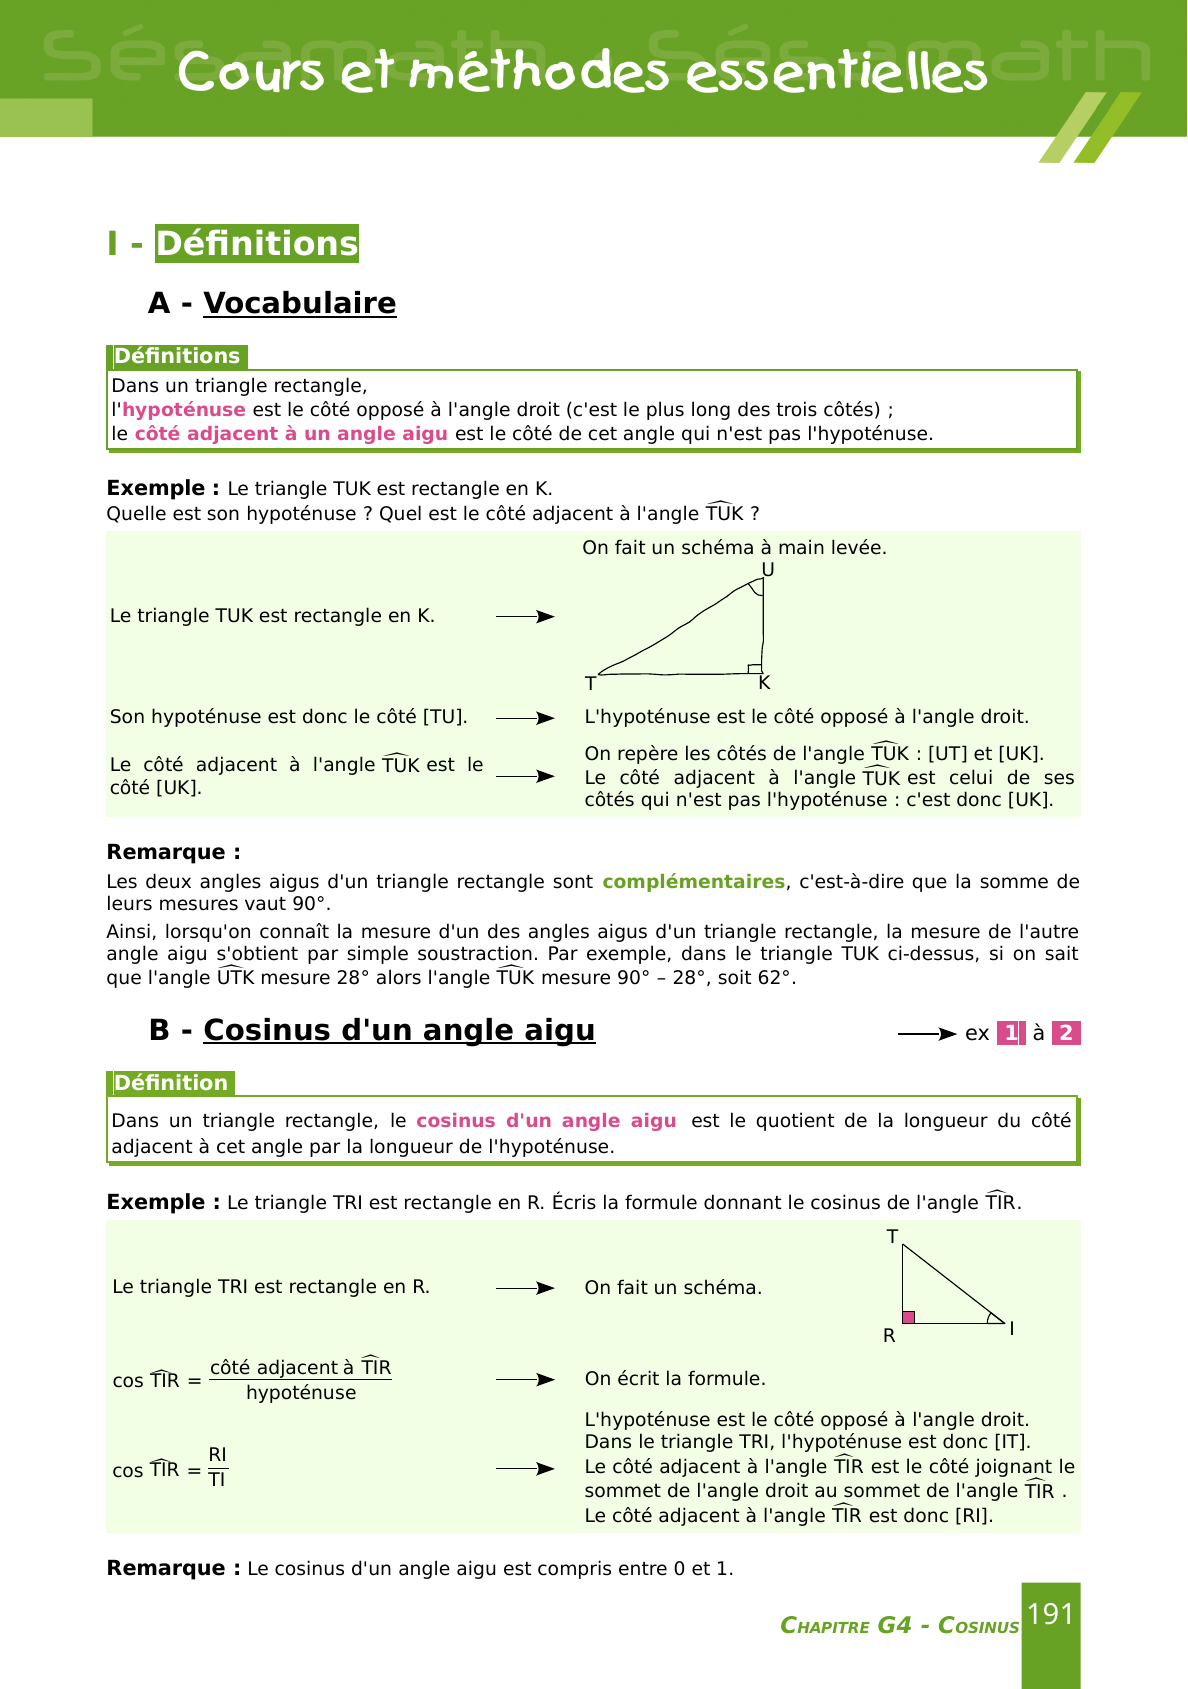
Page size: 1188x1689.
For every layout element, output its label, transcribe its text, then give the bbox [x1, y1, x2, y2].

table_cell On repère les côtés de l'angle: [UT] et [UK]. Le côté adjacent à l'angleest celui de ses côtés qui n'est pas l'hypoténuse : c'est donc [UK]. [579, 734, 1081, 817]
list Vocabulaire [106, 287, 1081, 321]
text le côté adjacent à un angle aigu est le côté de cet angle qui n'est pas l'hypoténuse. [108, 416, 1076, 448]
table_cell Le côté adjacent à l'angleEst le côté [UK]. [106, 734, 490, 817]
text Remarque : Le cosinus d'un angle aigu est compris entre 0 et 1. [106, 1556, 1081, 1581]
table_header On fait un schéma à main levée. [579, 531, 1081, 701]
table_header [490, 531, 579, 701]
text Ainsi, lorsqu'on connaît la mesure d'un des angles aigus d'un triangle rectangle, la mesure de l'autre angle aigu s'obtient par simple soustraction. Par exemple, dans le triangle TUK ci-dessus, si on sait que l'anglemesure 28° alors l'anglemesure 90° – 28°, soit 62°. [106, 921, 1081, 989]
text Dans un triangle rectangle, l'hypoténuse est le côté opposé à l'angle droit (c'est le plus long des trois côtés) ; [108, 371, 1076, 416]
text Exemple : Le triangle TRI est rectangle en R. Écris la formule donnant le cosinus de l'angle. [106, 1189, 1081, 1214]
table_header Le triangle TUK est rectangle en K. [106, 531, 490, 701]
table_cell cos= [106, 1404, 490, 1533]
table_cell [490, 701, 579, 734]
picture [0, 0, 1187, 163]
table_cell L'hypoténuse est le côté opposé à l'angle droit. [579, 701, 1081, 734]
table_header [490, 1220, 579, 1354]
list Définitions [106, 224, 1081, 263]
table_cell cos= [106, 1354, 490, 1403]
text Dans un triangle rectangle, le cosinus d'un angle aigu est le quotient de la longueur du côté adjacent à cet angle par la longueur de l'hypoténuse..... [108, 1097, 1076, 1161]
text Définitions [106, 344, 1081, 369]
table_cell On écrit la formule. [579, 1354, 1081, 1403]
text Définition [235, 1071, 1081, 1095]
table_cell [490, 1404, 579, 1533]
table_header Le triangle TRI est rectangle en R. [106, 1220, 490, 1354]
text Remarque : [106, 840, 1081, 865]
table_cell [490, 734, 579, 817]
table_cell Son hypoténuse est donc le côté [TU]. [106, 701, 490, 734]
text Les deux angles aigus d'un triangle rectangle sont complémentaires, c'est-à-dire que la somme de leurs mesures vaut 90°. [106, 871, 1081, 914]
table_cell [490, 1354, 579, 1403]
list Cosinus d'un angle aigu ex 1 à 2 [106, 1013, 1081, 1047]
table_cell L'hypoténuse est le côté opposé à l'angle droit. Dans le triangle TRI, l'hypoténuse est donc [IT]. Le côté adjacent à l'angleest le côté joignant le sommet de l'angle droit au sommet de l'angle. Le côté adjacent à l'angleest donc [RI]. [579, 1404, 1081, 1533]
table_header On fait un schéma. [579, 1220, 1081, 1354]
text Exemple : Le triangle TUK est rectangle en K. Quelle est son hypoténuse ? Quel est le côté adjacent à l'angle? [106, 476, 1081, 525]
